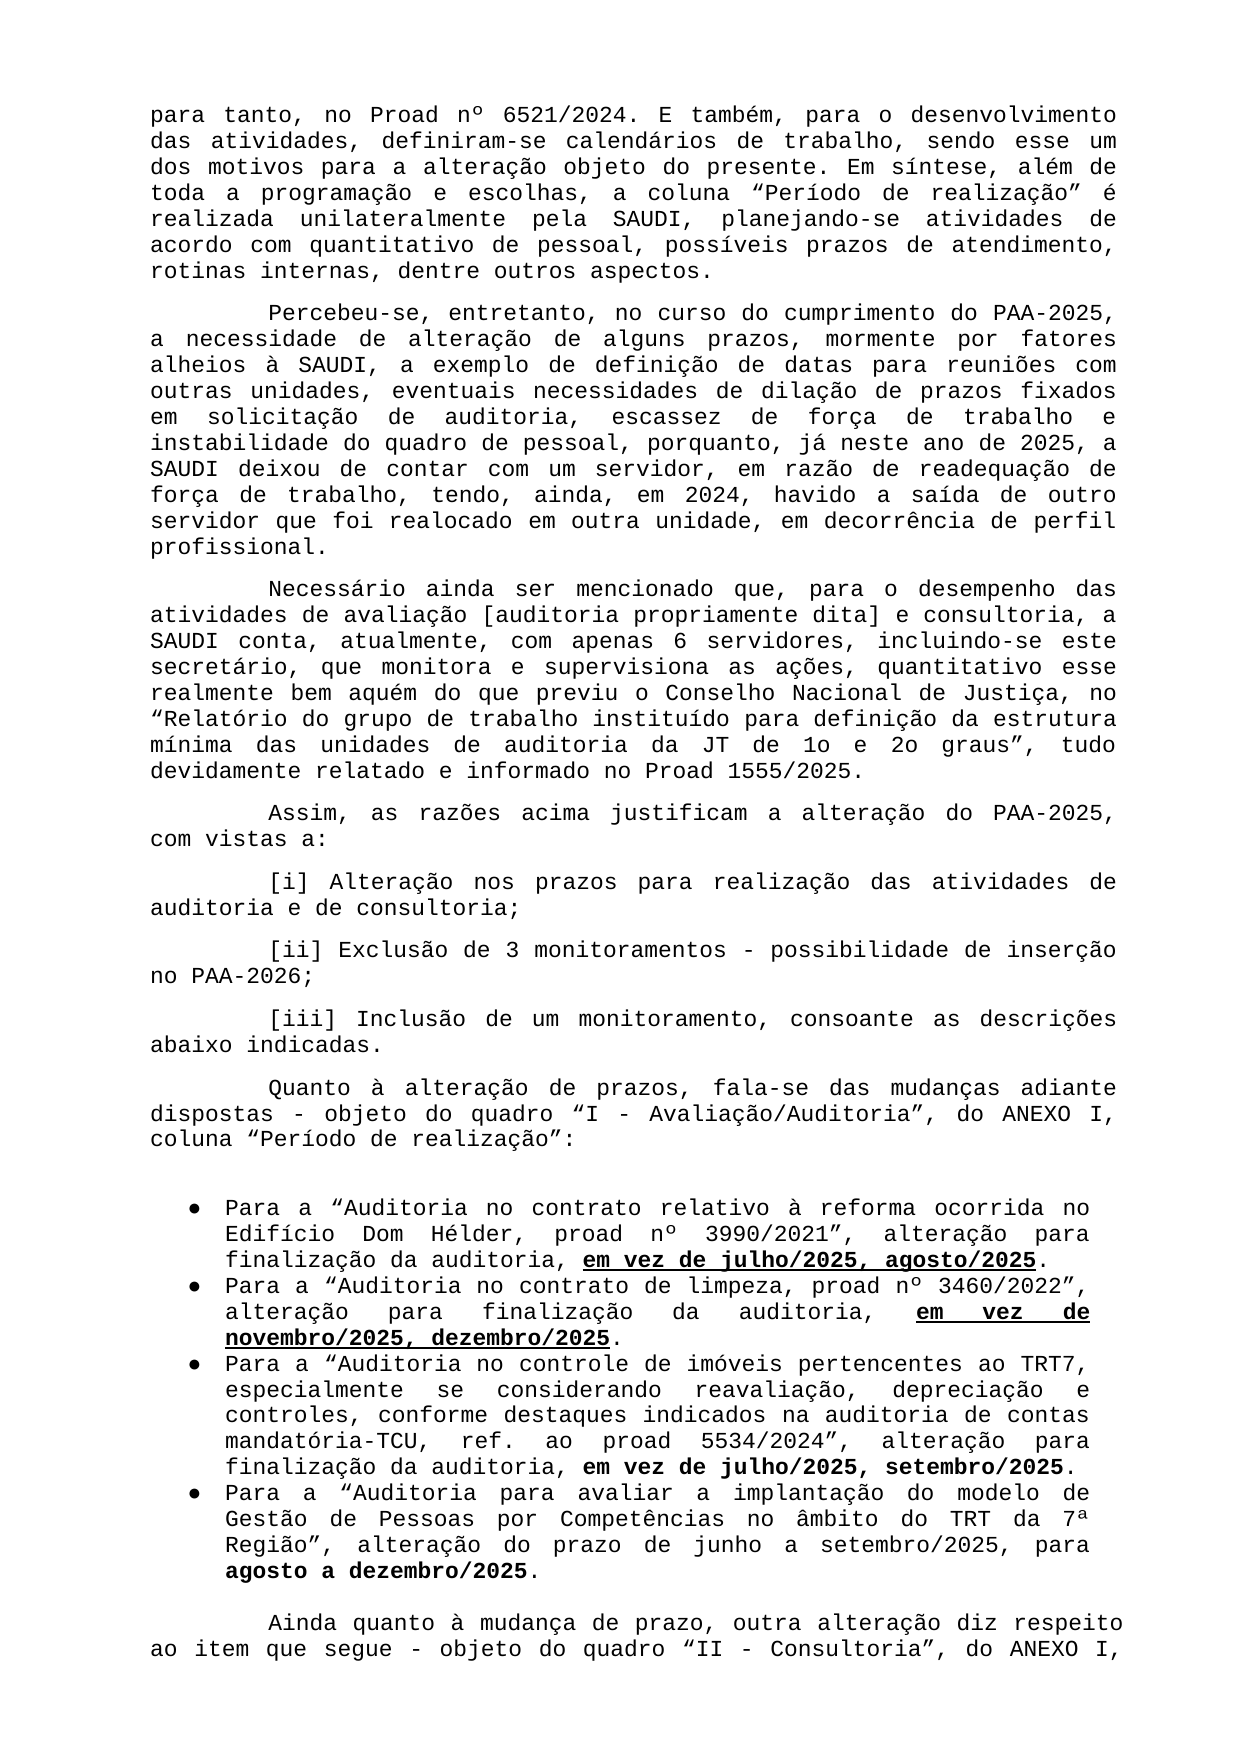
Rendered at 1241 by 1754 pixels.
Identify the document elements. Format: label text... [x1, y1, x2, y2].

text [i] Alteração nos prazos para realização das atividades de auditoria e de consultoria; [150, 870, 1117, 922]
text Percebeu-se, entretanto, no curso do cumprimento do PAA-2025, a necessidade de alteração de alguns prazos, mormente por fatores alheios à SAUDI, a exemplo de definição de datas para reuniões com outras unidades, eventuais necessidades de dilação de prazos fixados em solicitação de auditoria, escassez de força de trabalho e instabilidade do quadro de pessoal, porquanto, já neste ano de 2025, a SAUDI deixou de contar com um servidor, em razão de readequação de força de trabalho, tendo, ainda, em 2024, havido a saída de outro servidor que foi realocado em outra unidade, em decorrência de perfil profissional. [150, 302, 1117, 561]
text [ii] Exclusão de 3 monitoramentos - possibilidade de inserção no PAA-2026; [150, 939, 1117, 991]
text [iii] Inclusão de um monitoramento, consoante as descrições abaixo indicadas. [150, 1007, 1117, 1059]
list Para a “Auditoria no contrato de limpeza, proad nº 3460/2022”, alteração para finalização da auditoria, em vez de novembro/2025, dezembro/2025. [187, 1274, 1090, 1352]
text Quanto à alteração de prazos, fala-se das mudanças adiante dispostas - objeto do quadro “I - Avaliação/Auditoria”, do ANEXO I, coluna “Período de realização”: [150, 1076, 1117, 1154]
text Necessário ainda ser mencionado que, para o desempenho das atividades de avaliação [auditoria propriamente dita] e consultoria, a SAUDI conta, atualmente, com apenas 6 servidores, incluindo-se este secretário, que monitora e supervisiona as ações, quantitativo esse realmente bem aquém do que previu o Conselho Nacional de Justiça, no “Relatório do grupo de trabalho instituído para definição da estrutura mínima das unidades de auditoria da JT de 1o e 2o graus”, tudo devidamente relatado e informado no Proad 1555/2025. [150, 578, 1117, 785]
text Ainda quanto à mudança de prazo, outra alteração diz respeito ao item que segue - objeto do quadro “II - Consultoria”, do ANEXO I, [150, 1611, 1124, 1663]
list Para a “Auditoria no controle de imóveis pertencentes ao TRT7, especialmente se considerando reavaliação, depreciação e controles, conforme destaques indicados na auditoria de contas mandatória-TCU, ref. ao proad 5534/2024”, alteração para finalização da auditoria, em vez de julho/2025, setembro/2025. [187, 1352, 1090, 1482]
text para tanto, no Proad nº 6521/2024. E também, para o desenvolvimento das atividades, definiram-se calendários de trabalho, sendo esse um dos motivos para a alteração objeto do presente. Em síntese, além de toda a programação e escolhas, a coluna “Período de realização” é realizada unilateralmente pela SAUDI, planejando-se atividades de acordo com quantitativo de pessoal, possíveis prazos de atendimento, rotinas internas, dentre outros aspectos. [150, 103, 1117, 285]
list Para a “Auditoria para avaliar a implantação do modelo de Gestão de Pessoas por Competências no âmbito do TRT da 7ª Região”, alteração do prazo de junho a setembro/2025, para agosto a dezembro/2025. [187, 1482, 1090, 1585]
text Assim, as razões acima justificam a alteração do PAA-2025, com vistas a: [150, 802, 1117, 854]
list Para a “Auditoria no contrato relativo à reforma ocorrida no Edifício Dom Hélder, proad nº 3990/2021”, alteração para finalização da auditoria, em vez de julho/2025, agosto/2025. [187, 1196, 1090, 1274]
